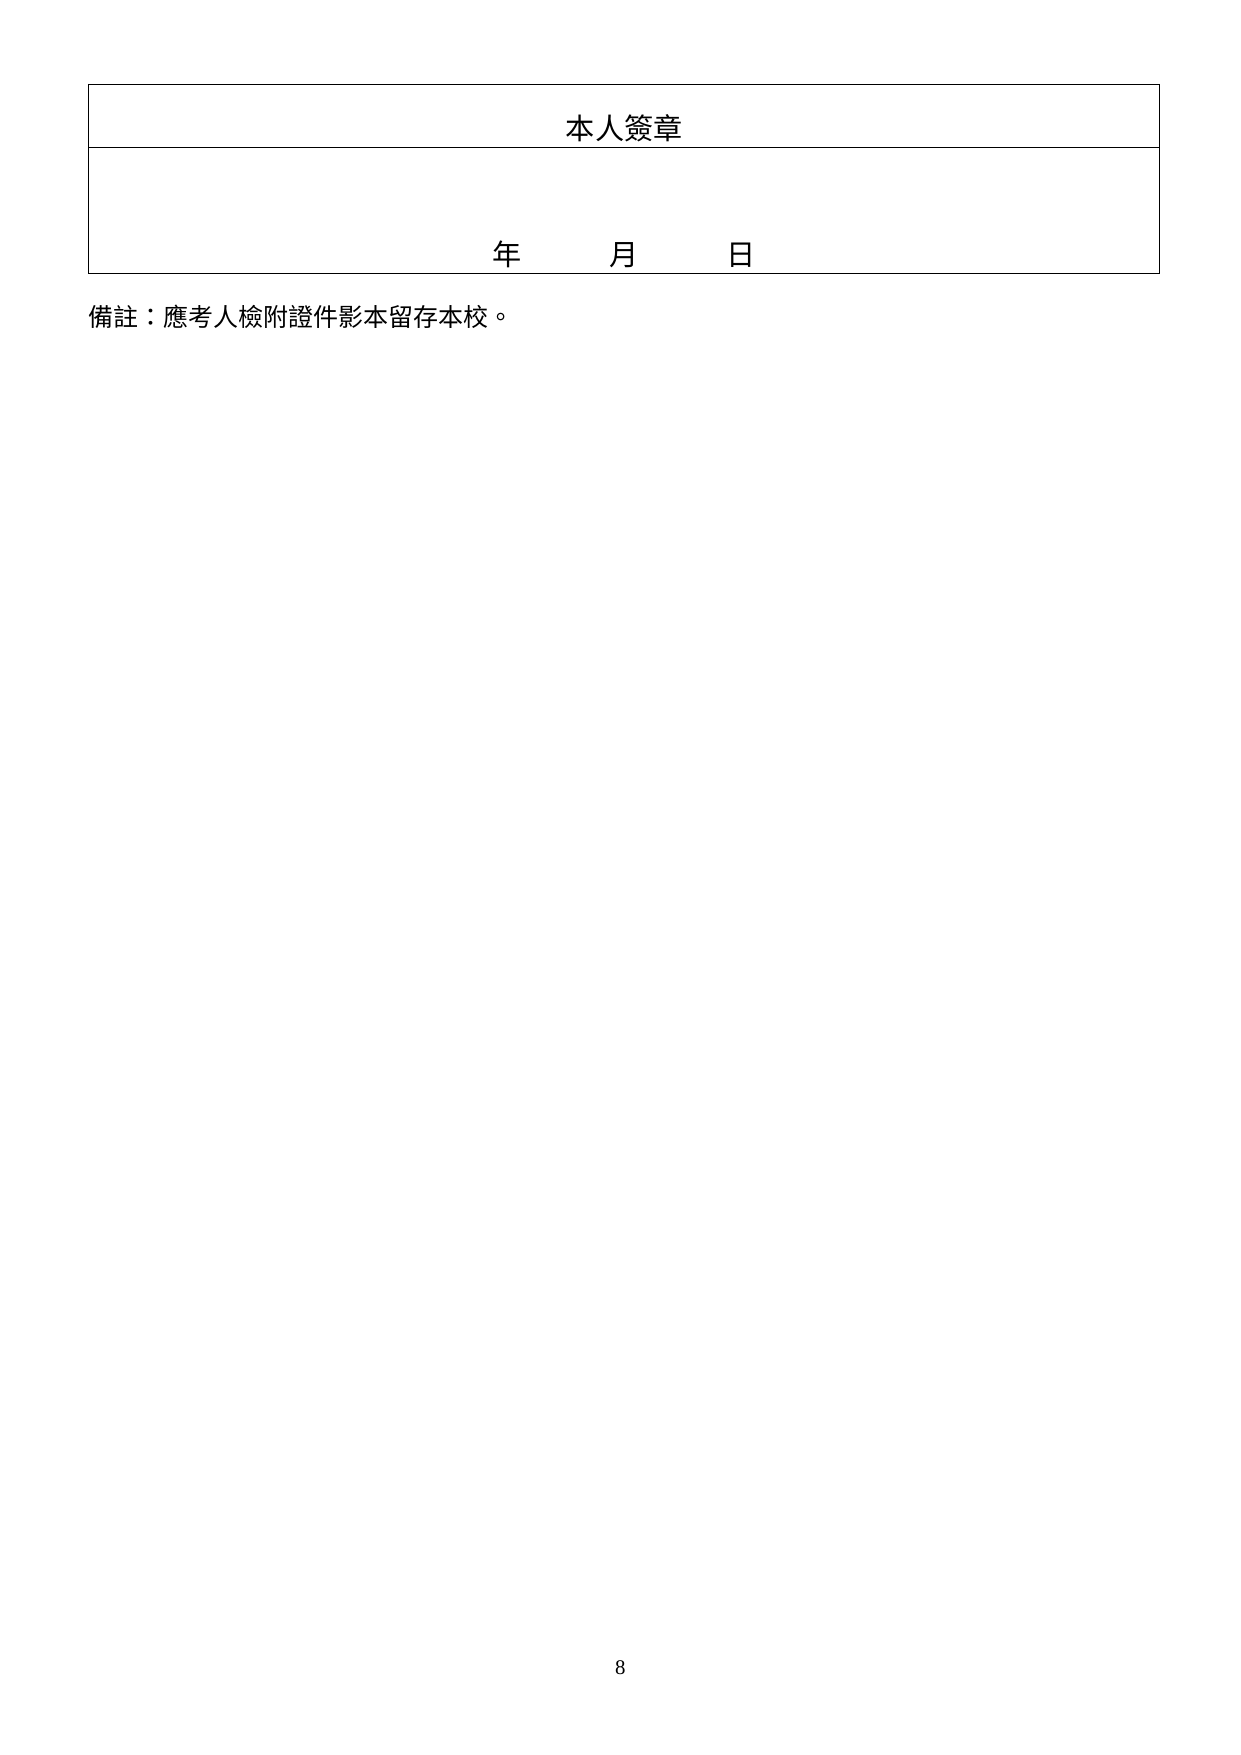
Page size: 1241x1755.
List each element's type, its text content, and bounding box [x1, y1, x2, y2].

table_cell 本人簽章 [89, 85, 1159, 147]
table_cell 年 月 日 [89, 148, 1159, 273]
text 備註：應考人檢附證件影本留存本校。 [89, 274, 1152, 337]
